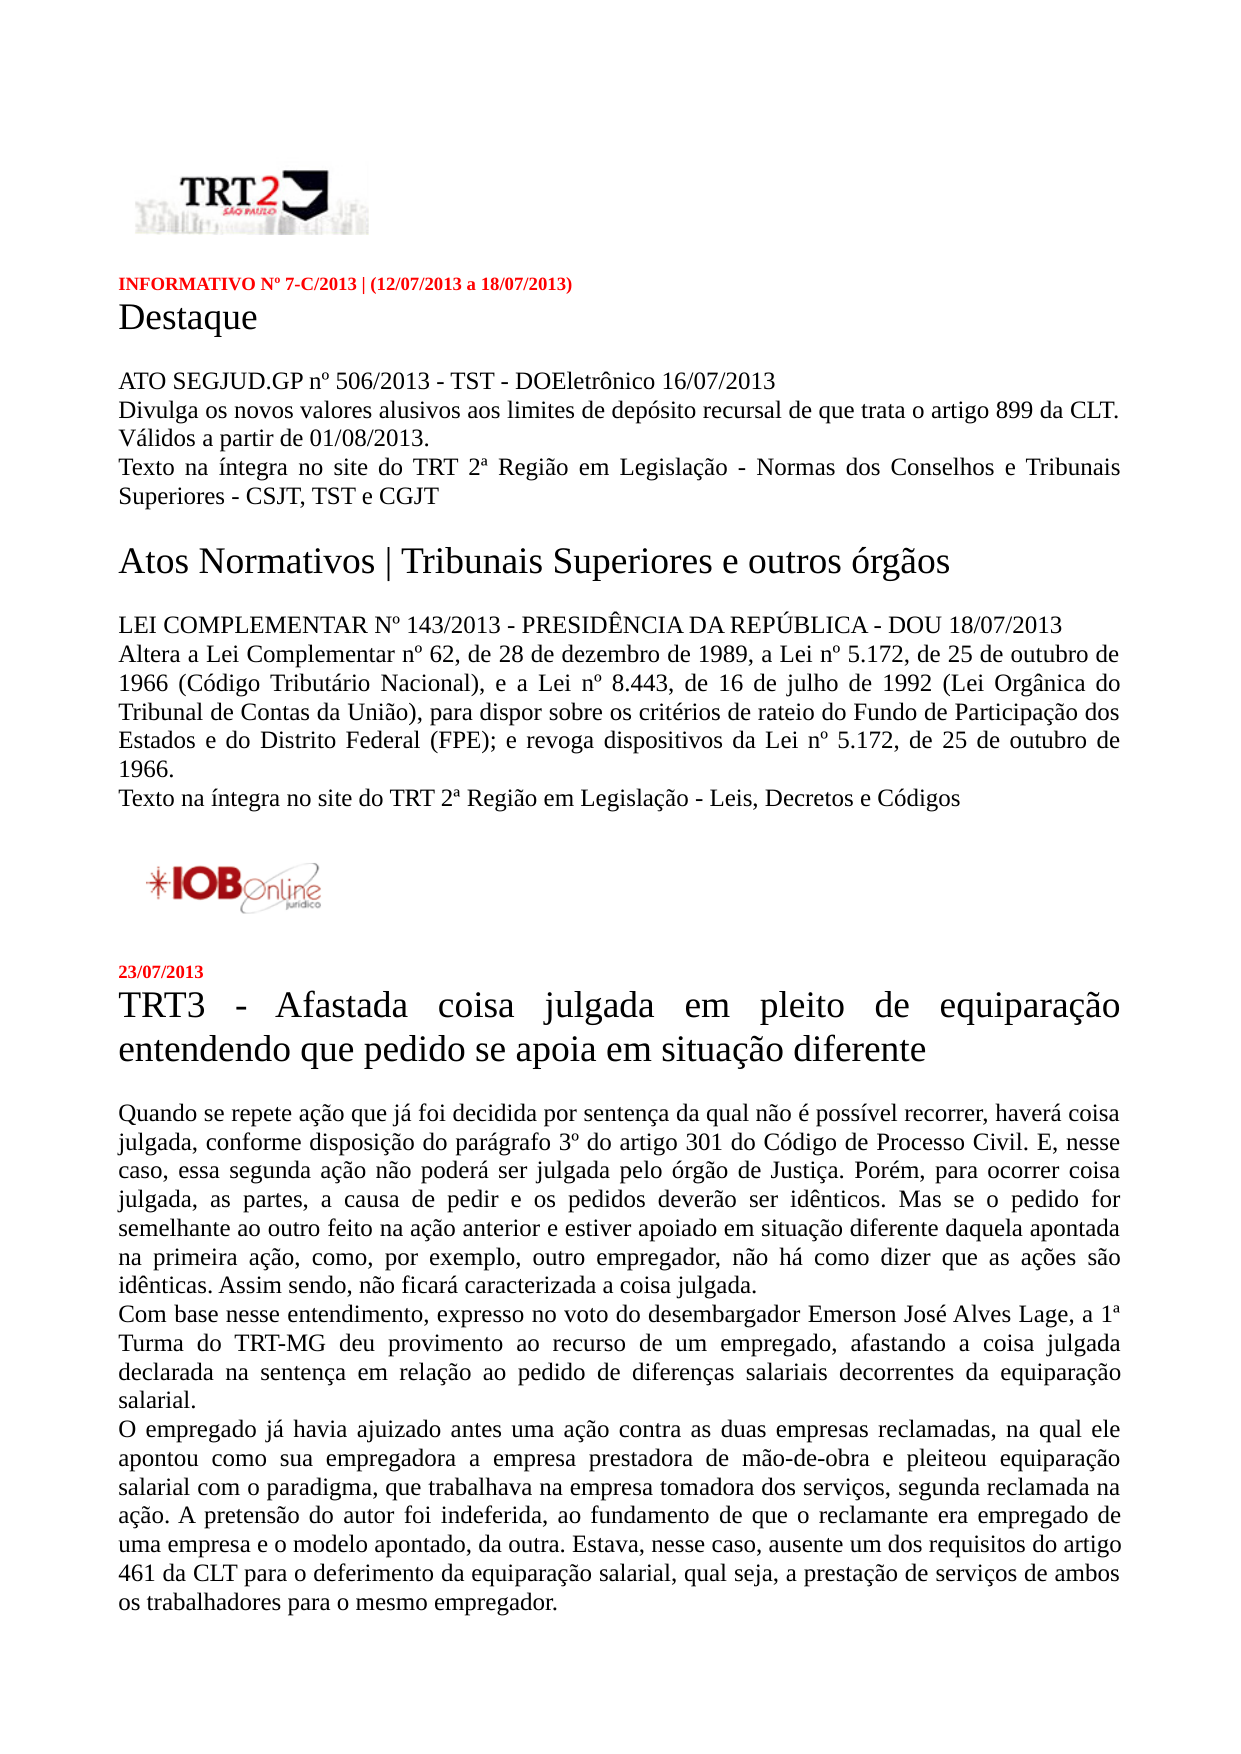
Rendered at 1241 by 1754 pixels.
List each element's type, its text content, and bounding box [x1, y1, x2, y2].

text Texto na íntegra no site do TRT 2ª Região em Legislação - Leis, Decretos e Códigos [118, 783, 1122, 812]
text Destaque [118, 294, 1122, 337]
text LEI COMPLEMENTAR Nº 143/2013 - PRESIDÊNCIA DA REPÚBLICA - DOU 18/07/2013 [118, 610, 1122, 639]
text Atos Normativos | Tribunais Superiores e outros órgãos [118, 538, 1122, 582]
text Texto na íntegra no site do TRT 2ª Região em Legislação - Normas dos Conselhos e Tribunais Superiores - CSJT, TST e CGJT [118, 452, 1122, 510]
text Altera a Lei Complementar nº 62, de 28 de dezembro de 1989, a Lei nº 5.172, de 25 de outubro de 1966 (Código Tributário Nacional), e a Lei nº 8.443, de 16 de julho de 1992 (Lei Orgânica do Tribunal de Contas da União), para dispor sobre os critérios de rateio do Fundo de Participação dos Estados e do Distrito Federal (FPE); e revoga dispositivos da Lei nº 5.172, de 25 de outubro de 1966. [118, 639, 1122, 783]
text 23/07/2013 [118, 961, 1122, 983]
picture [134, 156, 369, 235]
text O empregado já havia ajuizado antes uma ação contra as duas empresas reclamadas, na qual ele apontou como sua empregadora a empresa prestadora de mão-de-obra e pleiteou equiparação salarial com o paradigma, que trabalhava na empresa tomadora dos serviços, segunda reclamada na ação. A pretensão do autor foi indeferida, ao fundamento de que o reclamante era empregado de uma empresa e o modelo apontado, da outra. Estava, nesse caso, ausente um dos requisitos do artigo 461 da CLT para o deferimento da equiparação salarial, qual seja, a prestação de serviços de ambos os trabalhadores para o mesmo empregador. [118, 1414, 1122, 1615]
text Divulga os novos valores alusivos aos limites de depósito recursal de que trata o artigo 899 da CLT. Válidos a partir de 01/08/2013. [118, 395, 1122, 452]
text TRT3 - Afastada coisa julgada em pleito de equiparação entendendo que pedido se apoia em situação diferente [118, 983, 1122, 1069]
text ATO SEGJUD.GP nº 506/2013 - TST - DOEletrônico 16/07/2013 [118, 366, 1122, 395]
text Quando se repete ação que já foi decidida por sentença da qual não é possível recorrer, haverá coisa julgada, conforme disposição do parágrafo 3º do artigo 301 do Código de Processo Civil. E, nesse caso, essa segunda ação não poderá ser julgada pelo órgão de Justiça. Porém, para ocorrer coisa julgada, as partes, a causa de pedir e os pedidos deverão ser idênticos. Mas se o pedido for semelhante ao outro feito na ação anterior e estiver apoiado em situação diferente daquela apontada na primeira ação, como, por exemplo, outro empregador, não há como dizer que as ações são idênticas. Assim sendo, não ficará caracterizada a coisa julgada. [118, 1098, 1122, 1299]
text INFORMATIVO Nº 7-C/2013 | (12/07/2013 a 18/07/2013) [118, 272, 1122, 294]
picture [134, 849, 336, 924]
text Com base nesse entendimento, expresso no voto do desembargador Emerson José Alves Lage, a 1ª Turma do TRT-MG deu provimento ao recurso de um empregado, afastando a coisa julgada declarada na sentença em relação ao pedido de diferenças salariais decorrentes da equiparação salarial. [118, 1299, 1122, 1414]
